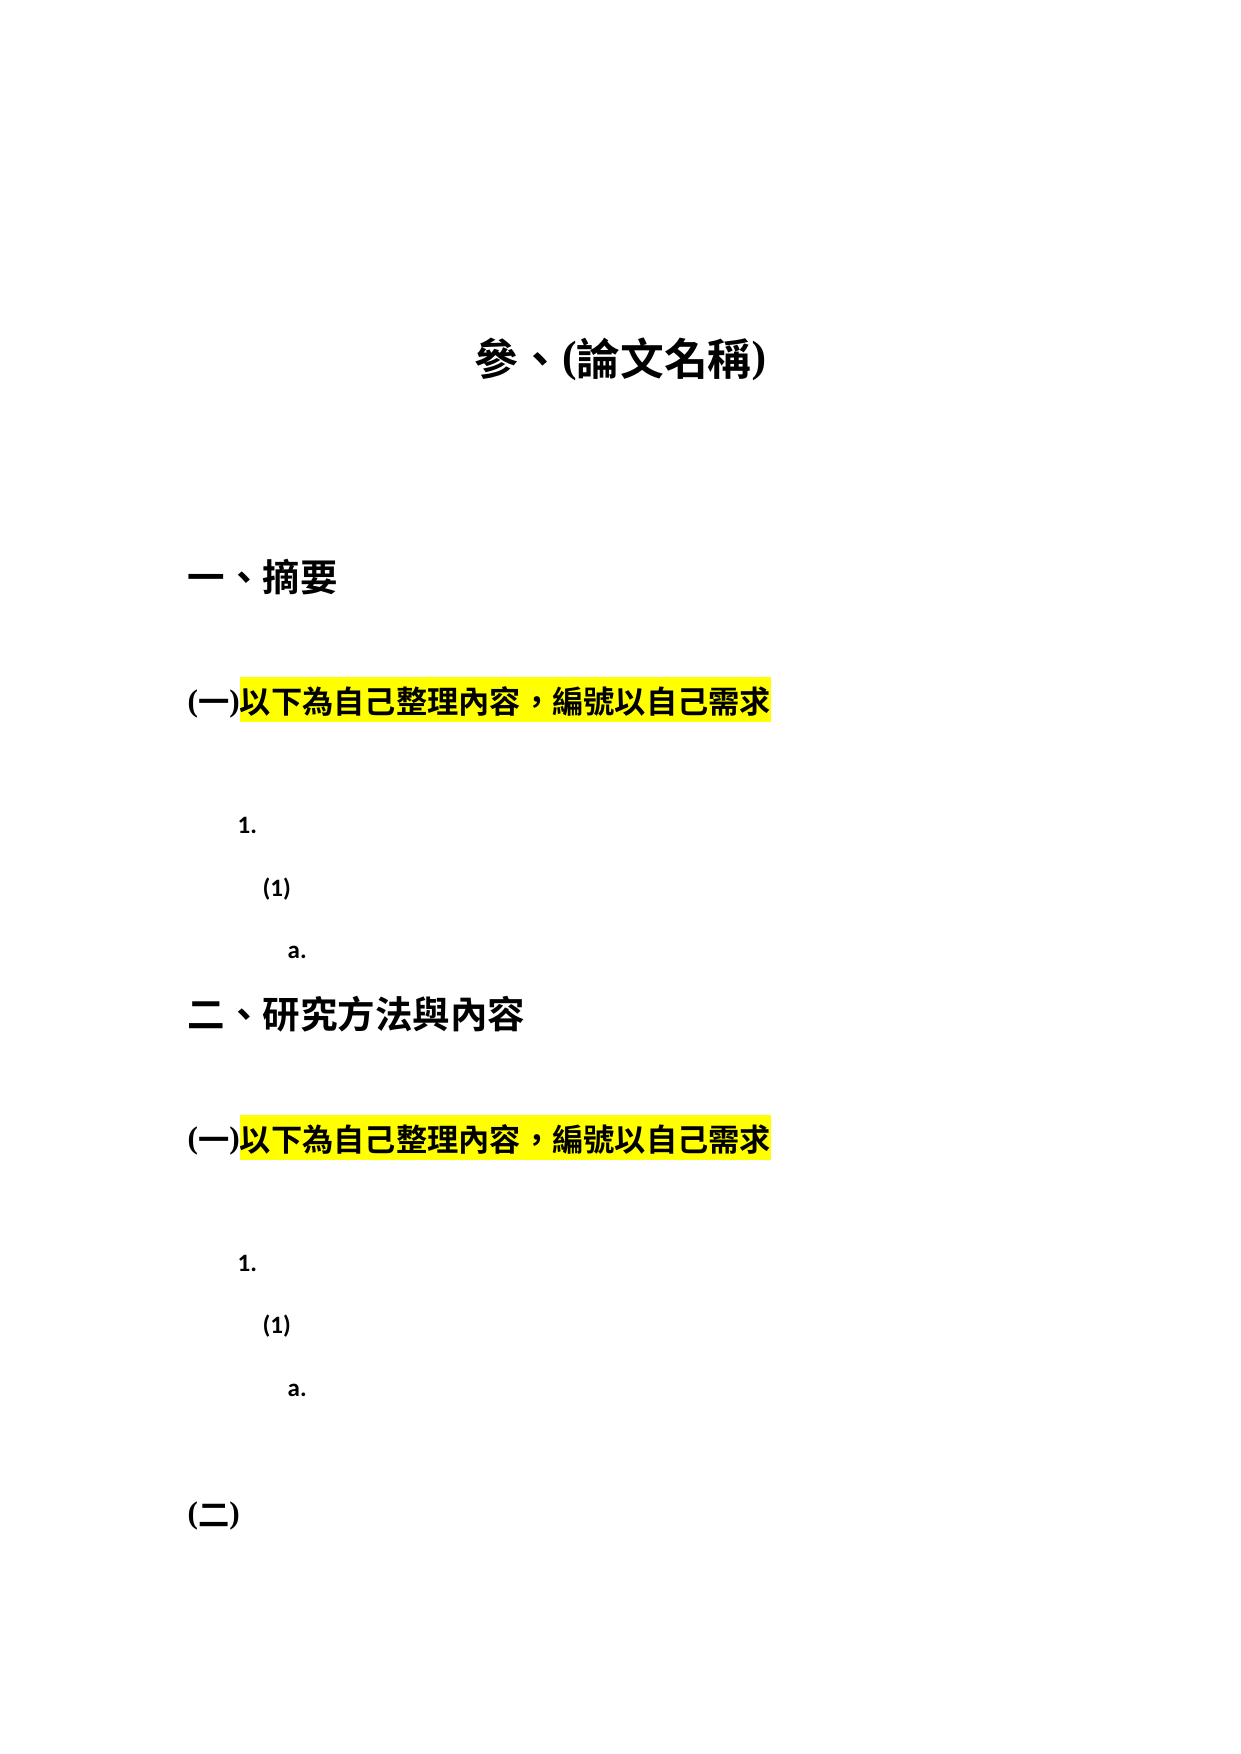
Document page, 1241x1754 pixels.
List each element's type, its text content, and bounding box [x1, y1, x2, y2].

text 1. [187, 783, 1053, 846]
text (一)以下為自己整理內容，編號以自己需求 [187, 1096, 1053, 1158]
text 二、研究方法與內容 [187, 971, 1053, 1033]
text 參、(論文名稱) [187, 283, 1053, 408]
text a. [187, 908, 1053, 971]
text 一、摘要 [187, 533, 1053, 596]
text (1) [187, 1283, 1053, 1346]
text (二) [187, 1471, 1053, 1533]
text (一)以下為自己整理內容，編號以自己需求 [187, 658, 1053, 721]
text 1. [187, 1221, 1053, 1283]
text a. [187, 1346, 1053, 1408]
text (1) [187, 846, 1053, 908]
